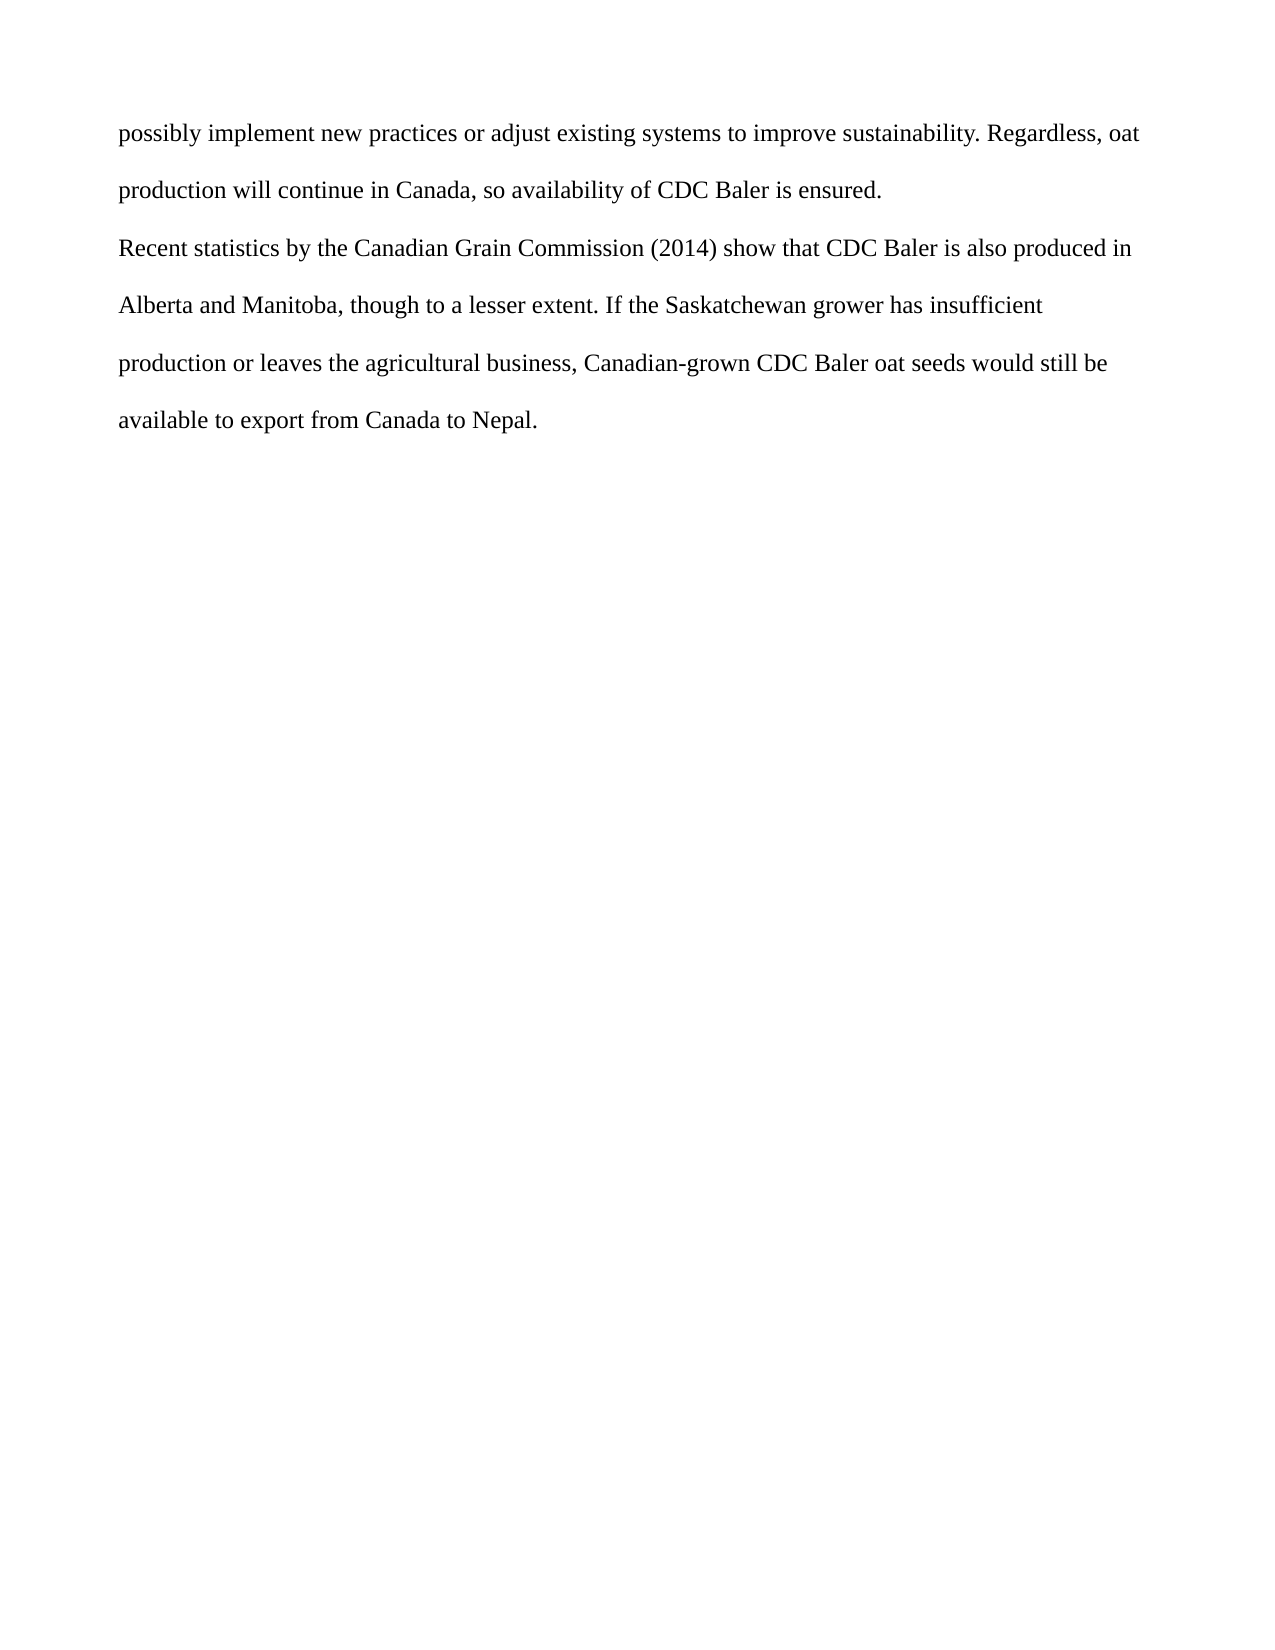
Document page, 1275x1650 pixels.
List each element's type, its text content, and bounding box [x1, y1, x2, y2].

text possibly implement new practices or adjust existing systems to improve sustainability. Regardless, oat production will continue in Canada, so availability of CDC Baler is ensured. [118, 118, 1157, 204]
text Recent statistics by the Canadian Grain Commission (2014) show that CDC Baler is also produced in Alberta and Manitoba, though to a lesser extent. If the Saskatchewan grower has insufficient production or leaves the agricultural business, Canadian-grown CDC Baler oat seeds would still be available to export from Canada to Nepal. [118, 233, 1157, 434]
